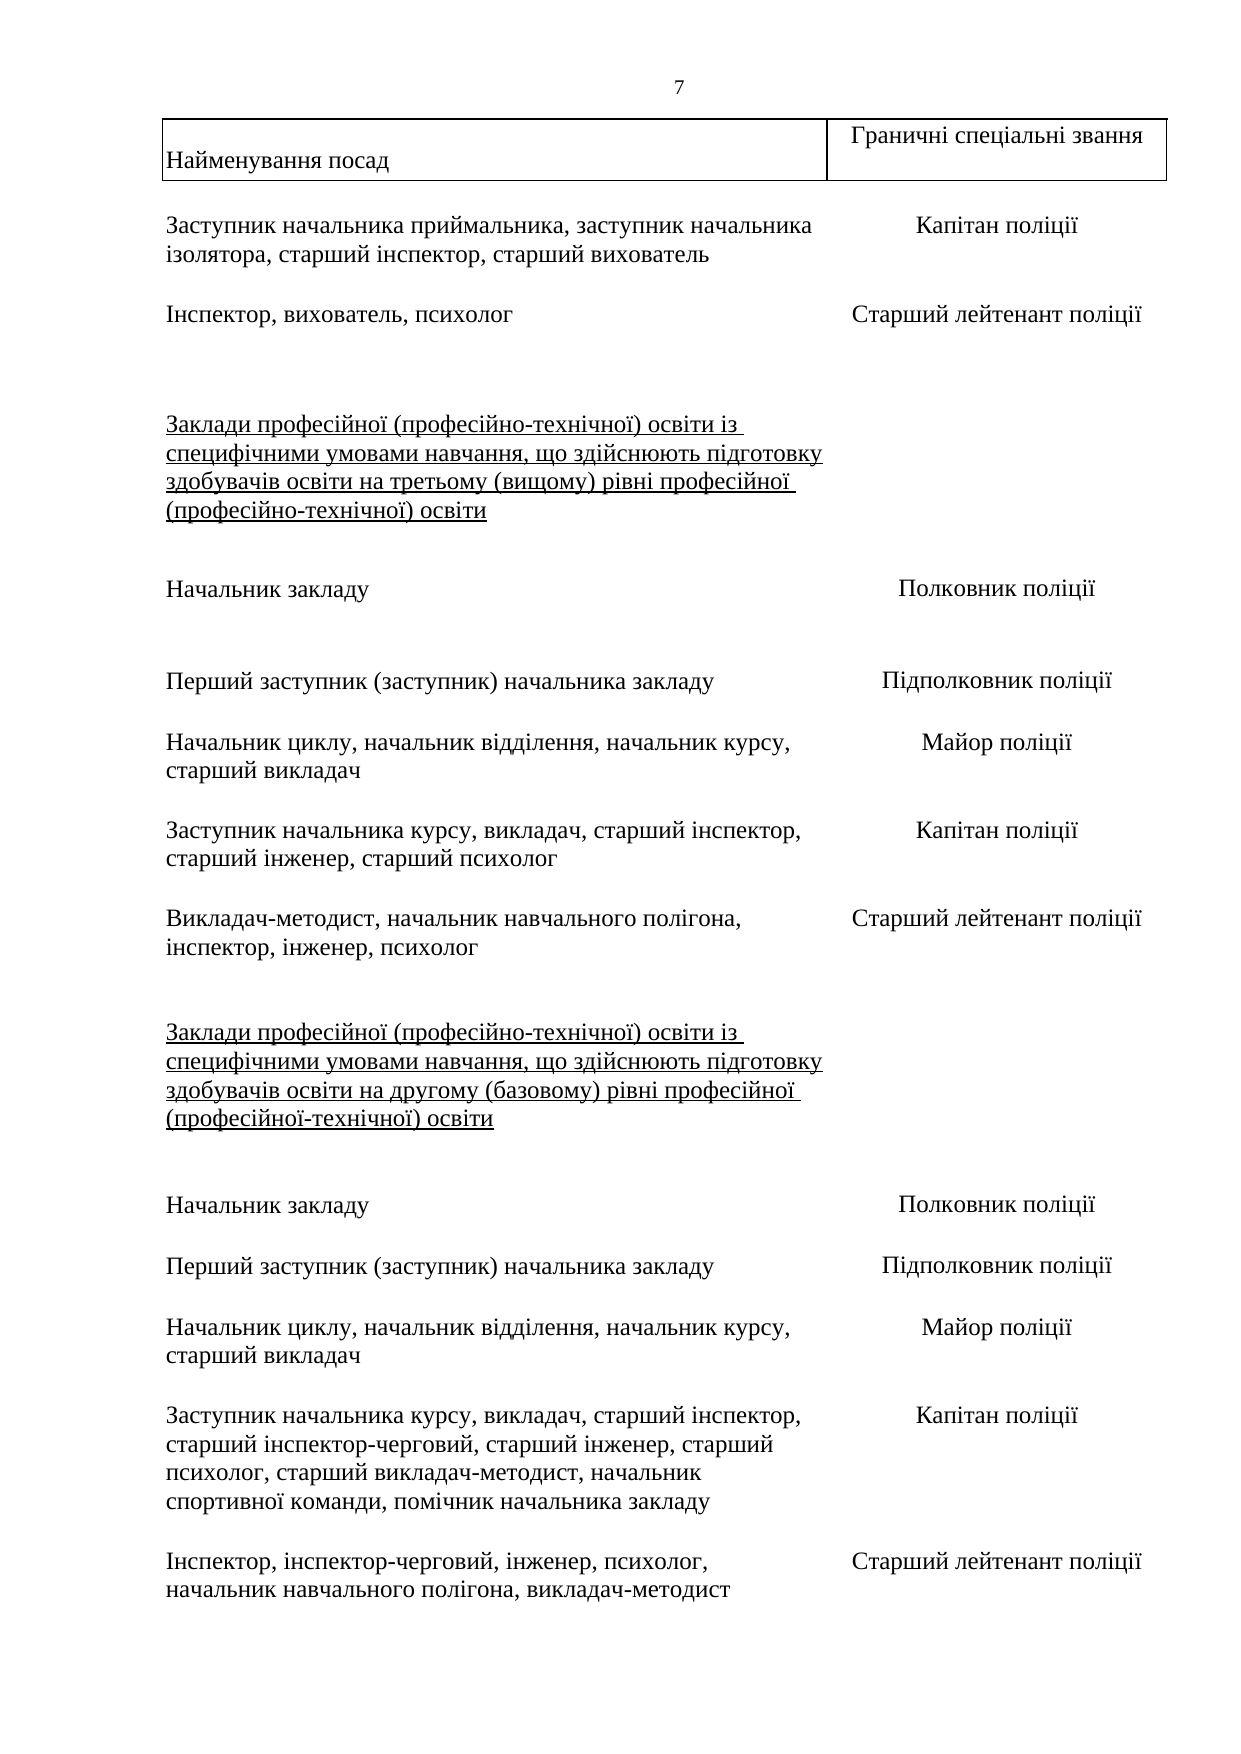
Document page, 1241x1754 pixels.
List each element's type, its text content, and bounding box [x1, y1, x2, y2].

table_cell [163, 696, 827, 727]
table_cell Заступник начальника приймальника, заступник начальника ізолятора, старший інспектор, старший вихователь [163, 210, 827, 268]
table_cell [827, 1158, 1167, 1189]
table_cell Перший заступник (заступник) начальника закладу [163, 665, 827, 696]
table_cell Начальник закладу [163, 573, 827, 604]
table_cell Майор поліції [827, 1312, 1167, 1369]
table_cell Інспектор, вихователь, психолог [163, 299, 827, 329]
table_cell [163, 604, 827, 634]
table_cell [163, 1281, 827, 1312]
table_cell [163, 1369, 827, 1400]
table_cell [827, 268, 1167, 299]
table_header Граничні спеціальні звання [828, 120, 1166, 180]
table_cell [827, 1515, 1167, 1546]
table_cell [827, 634, 1167, 665]
table_cell Полковник поліції [827, 1189, 1167, 1219]
table_cell Заступник начальника курсу, викладач, старший інспектор, старший інженер, старший психолог [163, 815, 827, 872]
table_cell [827, 872, 1167, 903]
table_cell Капітан поліції [827, 210, 1167, 268]
table_cell [827, 391, 1167, 542]
table_cell Начальник циклу, начальник відділення, начальник курсу, старший викладач [163, 1312, 827, 1369]
table_cell [827, 1281, 1167, 1312]
table_cell Викладач-методист, начальник навчального полігона, інспектор, інженер, психолог [163, 903, 827, 961]
table_cell Заступник начальника курсу, викладач, старший інспектор, старший інспектор-черговий, старший інженер, старший психолог, старший викладач-методист, начальник спортивної команди, помічник начальника закладу [163, 1400, 827, 1515]
table_cell [163, 268, 827, 299]
table_cell [827, 542, 1167, 573]
table_cell [163, 181, 827, 210]
table_cell [163, 1603, 827, 1634]
table_cell Підполковник поліції [827, 665, 1167, 696]
table_cell Начальник закладу [163, 1189, 827, 1219]
table_cell [163, 1515, 827, 1546]
table_cell [827, 329, 1167, 360]
table_cell [827, 1220, 1167, 1250]
table_cell Начальник циклу, начальник відділення, начальник курсу, старший викладач [163, 727, 827, 784]
table_cell [163, 329, 827, 360]
table_cell Полковник поліції [827, 573, 1167, 604]
table_cell [827, 181, 1167, 210]
table_cell [827, 604, 1167, 634]
table_cell [163, 634, 827, 665]
table_cell [827, 1369, 1167, 1400]
table_cell [163, 961, 827, 991]
table_cell [163, 784, 827, 815]
table_cell [827, 1603, 1167, 1634]
table_header Найменування посад [163, 120, 826, 180]
table_cell Перший заступник (заступник) начальника закладу [163, 1250, 827, 1281]
table_cell [827, 991, 1167, 1158]
table_cell Майор поліції [827, 727, 1167, 784]
table_cell [827, 360, 1167, 391]
table_cell Старший лейтенант поліції [827, 299, 1167, 329]
table_cell [163, 1158, 827, 1189]
table_cell Заклади професійної (професійно-технічної) освіти із специфічними умовами навчання, що здійснюють підготовку здобувачів освіти на третьому (вищому) рівні професійної (професійно-технічної) освіти [163, 391, 827, 542]
table_cell [827, 696, 1167, 727]
table_cell Капітан поліції [827, 815, 1167, 872]
table_cell [163, 1220, 827, 1250]
table_cell Інспектор, інспектор-черговий, інженер, психолог, начальник навчального полігона, викладач-методист [163, 1546, 827, 1603]
table_cell [163, 360, 827, 391]
table_cell [827, 784, 1167, 815]
table_cell Старший лейтенант поліції [827, 1546, 1167, 1603]
table_cell Капітан поліції [827, 1400, 1167, 1515]
table_cell [163, 542, 827, 573]
table_cell [163, 872, 827, 903]
table_cell Підполковник поліції [827, 1250, 1167, 1281]
table_cell Заклади професійної (професійно-технічної) освіти із специфічними умовами навчання, що здійснюють підготовку здобувачів освіти на другому (базовому) рівні професійної (професійної-технічної) освіти [163, 991, 827, 1158]
table_cell [827, 961, 1167, 991]
table_cell Старший лейтенант поліції [827, 903, 1167, 961]
